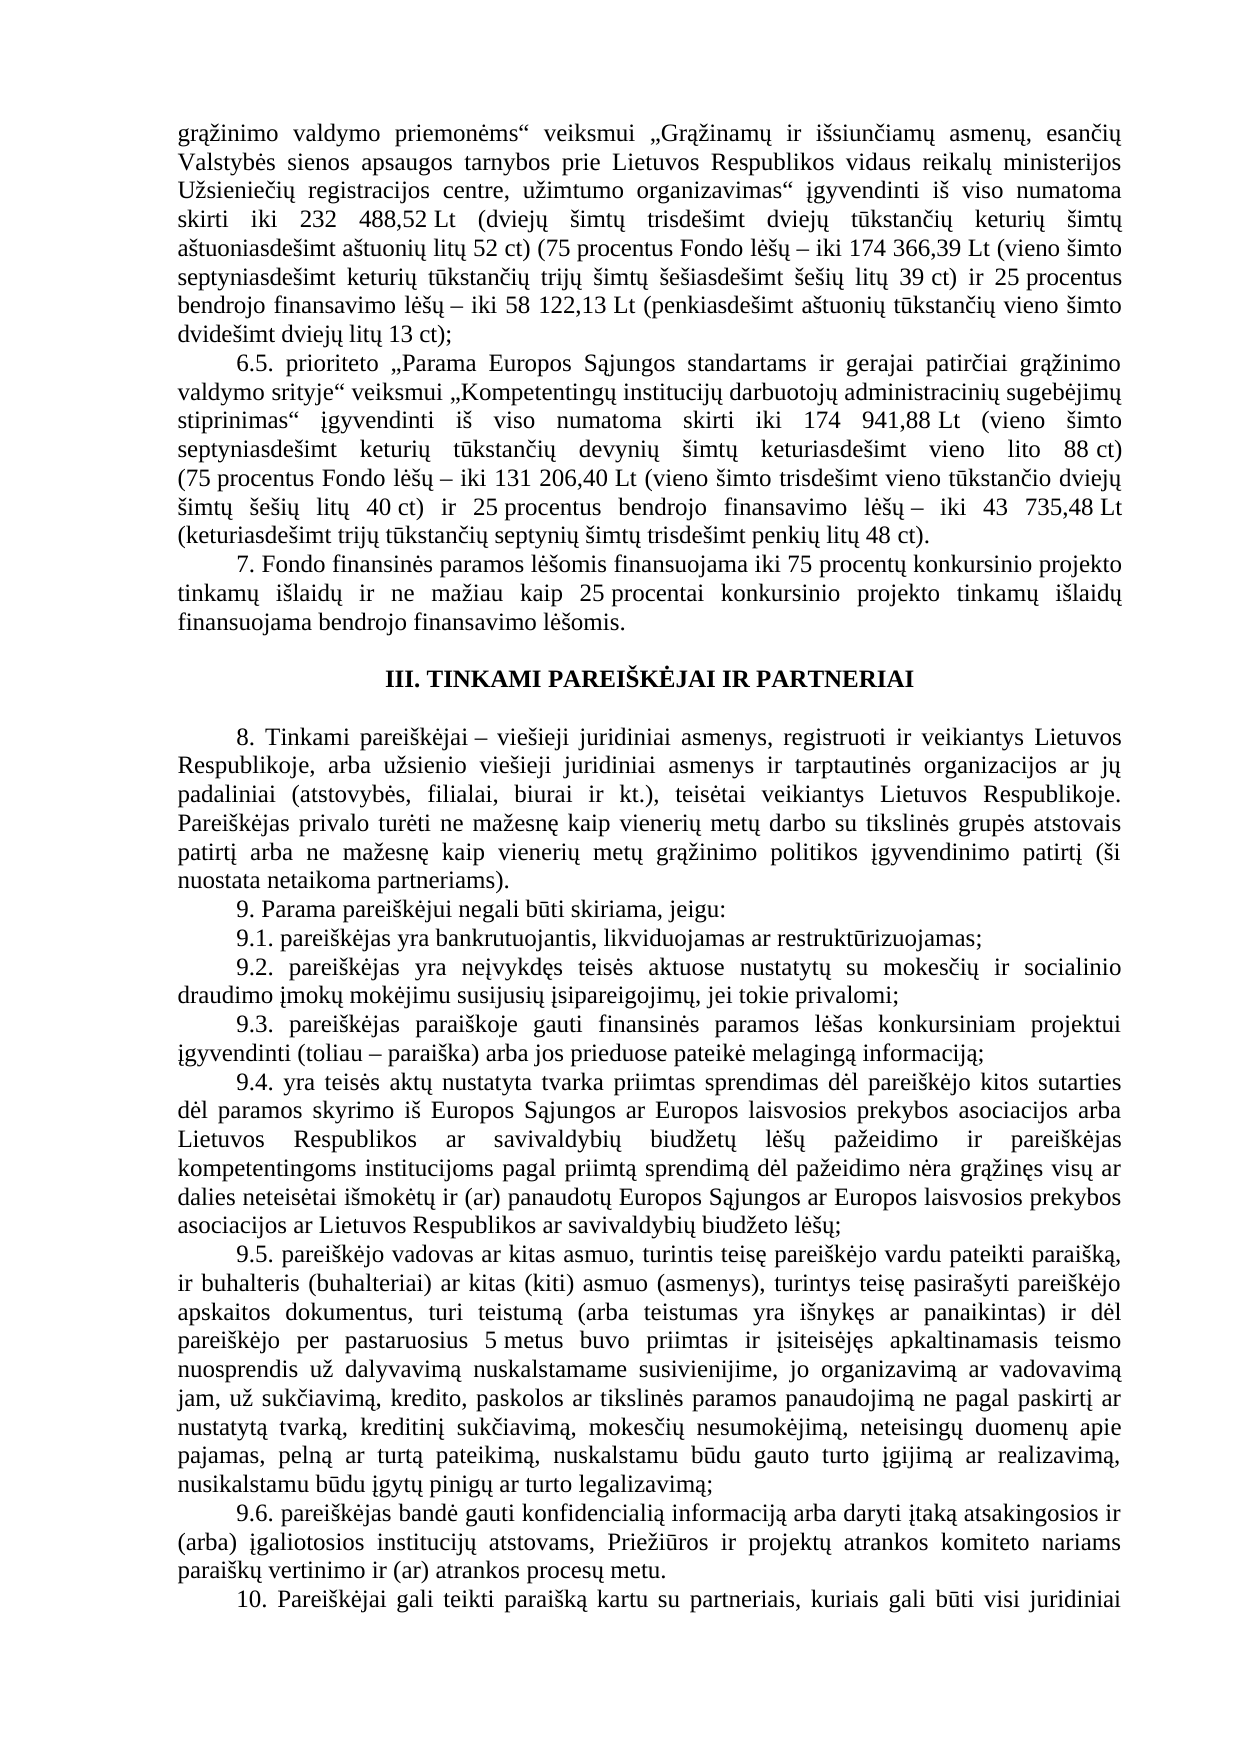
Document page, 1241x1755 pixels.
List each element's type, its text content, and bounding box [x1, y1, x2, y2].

text grąžinimo valdymo priemonėms“ veiksmui „Grąžinamų ir išsiunčiamų asmenų, esančių Valstybės sienos apsaugos tarnybos prie Lietuvos Respublikos vidaus reikalų ministerijos Užsieniečių registracijos centre, užimtumo organizavimas“ įgyvendinti iš viso numatoma skirti iki 232 488,52 Lt (dviejų šimtų trisdešimt dviejų tūkstančių keturių šimtų aštuoniasdešimt aštuonių litų 52 ct) (75 procentus Fondo lėšų – iki 174 366,39 Lt (vieno šimto septyniasdešimt keturių tūkstančių trijų šimtų šešiasdešimt šešių litų 39 ct) ir 25 procentus bendrojo finansavimo lėšų – iki 58 122,13 Lt (penkiasdešimt aštuonių tūkstančių vieno šimto dvidešimt dviejų litų 13 ct); [177, 118, 1122, 348]
text III. TINKAMI PAREIŠKĖJAI IR PARTNERIAI [177, 664, 1122, 693]
text 9. Parama pareiškėjui negali būti skiriama, jeigu: [177, 894, 1122, 923]
text 9.1. pareiškėjas yra bankrutuojantis, likviduojamas ar restruktūrizuojamas; [177, 923, 1122, 952]
text 7. Fondo finansinės paramos lėšomis finansuojama iki 75 procentų konkursinio projekto tinkamų išlaidų ir ne mažiau kaip 25 procentai konkursinio projekto tinkamų išlaidų finansuojama bendrojo finansavimo lėšomis. [177, 549, 1122, 636]
text 6.5. prioriteto „Parama Europos Sąjungos standartams ir gerajai patirčiai grąžinimo valdymo srityje“ veiksmui „Kompetentingų institucijų darbuotojų administracinių sugebėjimų stiprinimas“ įgyvendinti iš viso numatoma skirti iki 174 941,88 Lt (vieno šimto septyniasdešimt keturių tūkstančių devynių šimtų keturiasdešimt vieno lito 88 ct) (75 procentus Fondo lėšų – iki 131 206,40 Lt (vieno šimto trisdešimt vieno tūkstančio dviejų šimtų šešių litų 40 ct) ir 25 procentus bendrojo finansavimo lėšų – iki 43 735,48 Lt (keturiasdešimt trijų tūkstančių septynių šimtų trisdešimt penkių litų 48 ct). [177, 348, 1122, 549]
text 9.6. pareiškėjas bandė gauti konfidencialią informaciją arba daryti įtaką atsakingosios ir (arba) įgaliotosios institucijų atstovams, Priežiūros ir projektų atrankos komiteto nariams paraiškų vertinimo ir (ar) atrankos procesų metu. [177, 1498, 1122, 1584]
text 9.4. yra teisės aktų nustatyta tvarka priimtas sprendimas dėl pareiškėjo kitos sutarties dėl paramos skyrimo iš Europos Sąjungos ar Europos laisvosios prekybos asociacijos arba Lietuvos Respublikos ar savivaldybių biudžetų lėšų pažeidimo ir pareiškėjas kompetentingoms institucijoms pagal priimtą sprendimą dėl pažeidimo nėra grąžinęs visų ar dalies neteisėtai išmokėtų ir (ar) panaudotų Europos Sąjungos ar Europos laisvosios prekybos asociacijos ar Lietuvos Respublikos ar savivaldybių biudžeto lėšų; [177, 1067, 1122, 1239]
text 9.2. pareiškėjas yra neįvykdęs teisės aktuose nustatytų su mokesčių ir socialinio draudimo įmokų mokėjimu susijusių įsipareigojimų, jei tokie privalomi; [177, 952, 1122, 1009]
text 8. Tinkami pareiškėjai – viešieji juridiniai asmenys, registruoti ir veikiantys Lietuvos Respublikoje, arba užsienio viešieji juridiniai asmenys ir tarptautinės organizacijos ar jų padaliniai (atstovybės, filialai, biurai ir kt.), teisėtai veikiantys Lietuvos Respublikoje. Pareiškėjas privalo turėti ne mažesnę kaip vienerių metų darbo su tikslinės grupės atstovais patirtį arba ne mažesnę kaip vienerių metų grąžinimo politikos įgyvendinimo patirtį (ši nuostata netaikoma partneriams). [177, 722, 1122, 894]
text 9.5. pareiškėjo vadovas ar kitas asmuo, turintis teisę pareiškėjo vardu pateikti paraišką, ir buhalteris (buhalteriai) ar kitas (kiti) asmuo (asmenys), turintys teisę pasirašyti pareiškėjo apskaitos dokumentus, turi teistumą (arba teistumas yra išnykęs ar panaikintas) ir dėl pareiškėjo per pastaruosius 5 metus buvo priimtas ir įsiteisėjęs apkaltinamasis teismo nuosprendis už dalyvavimą nuskalstamame susivienijime, jo organizavimą ar vadovavimą jam, už sukčiavimą, kredito, paskolos ar tikslinės paramos panaudojimą ne pagal paskirtį ar nustatytą tvarką, kreditinį sukčiavimą, mokesčių nesumokėjimą, neteisingų duomenų apie pajamas, pelną ar turtą pateikimą, nuskalstamu būdu gauto turto įgijimą ar realizavimą, nusikalstamu būdu įgytų pinigų ar turto legalizavimą; [177, 1239, 1122, 1498]
text 9.3. pareiškėjas paraiškoje gauti finansinės paramos lėšas konkursiniam projektui įgyvendinti (toliau – paraiška) arba jos prieduose pateikė melagingą informaciją; [177, 1009, 1122, 1067]
text 10. Pareiškėjai gali teikti paraišką kartu su partneriais, kuriais gali būti visi juridiniai [177, 1584, 1122, 1613]
